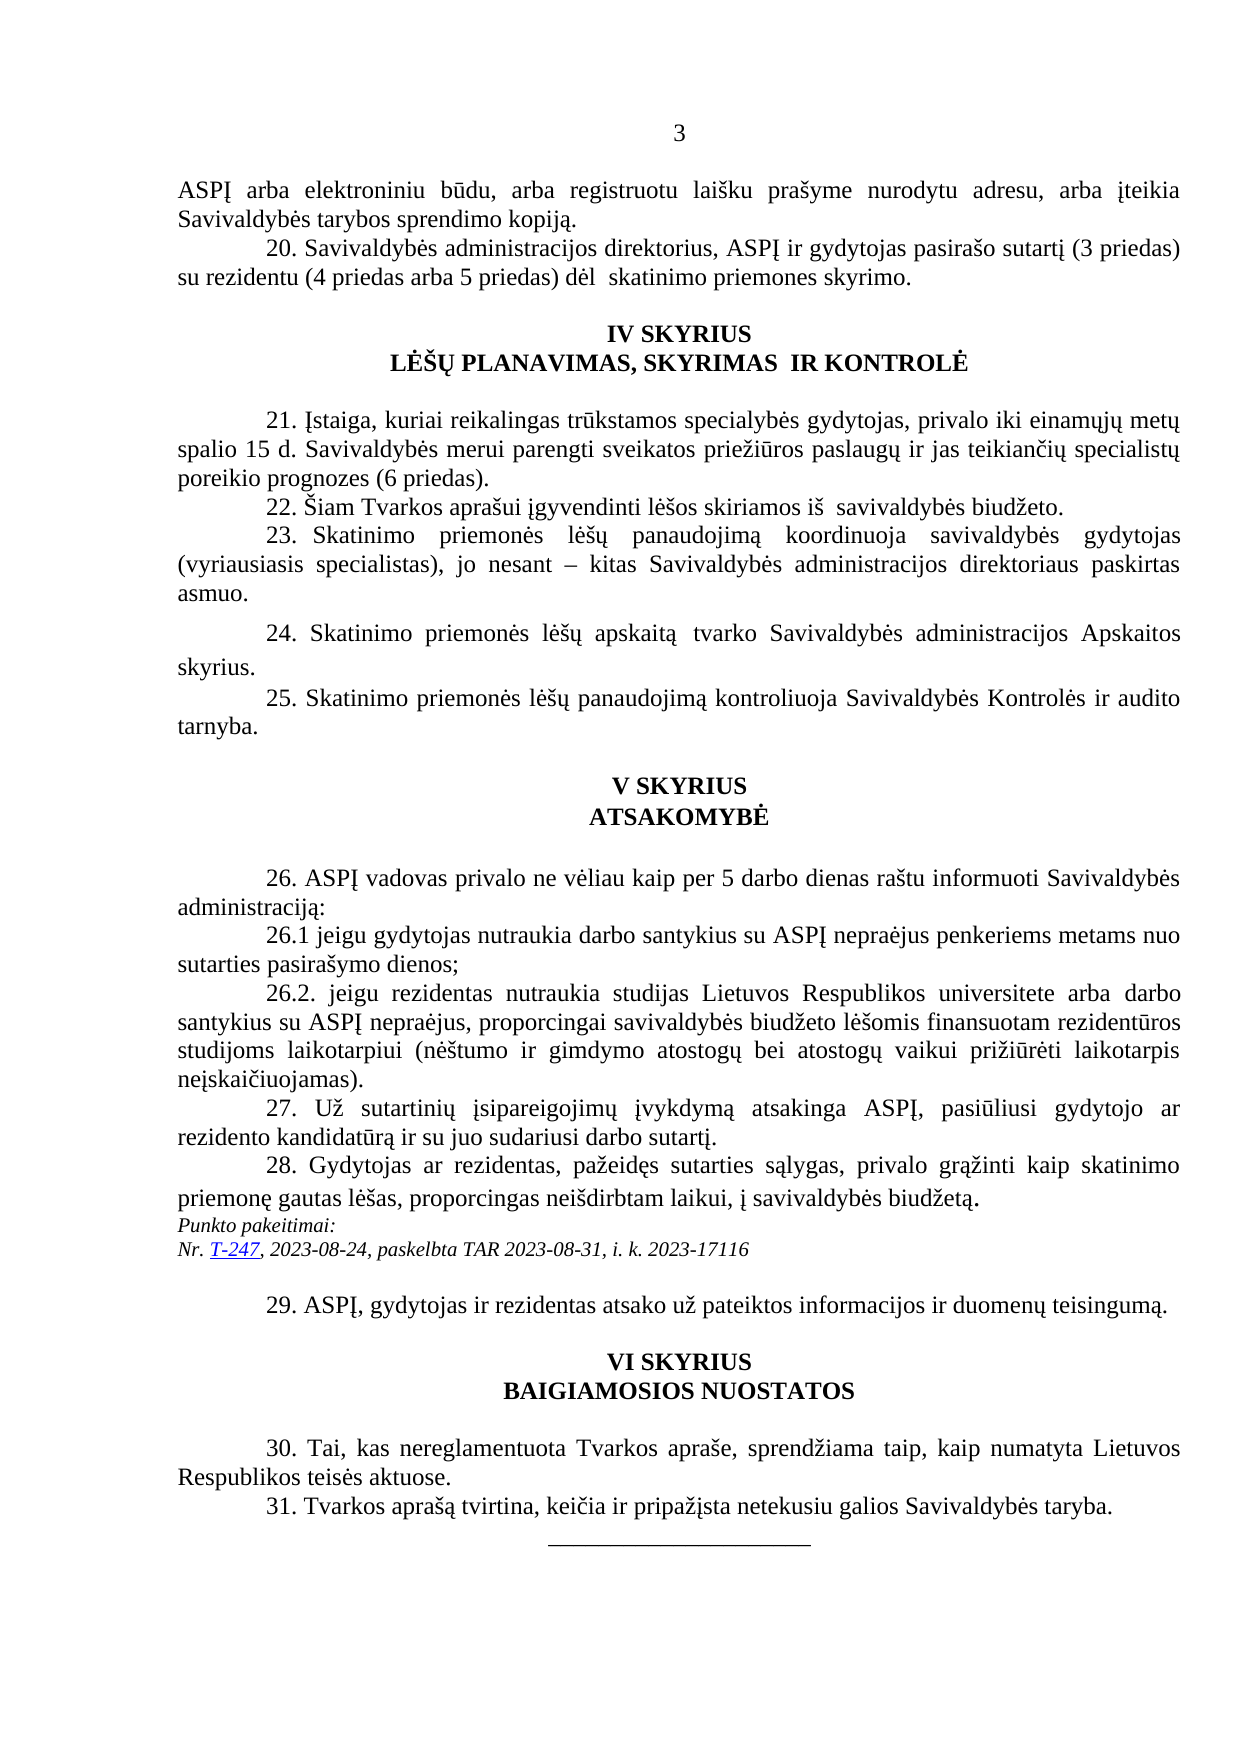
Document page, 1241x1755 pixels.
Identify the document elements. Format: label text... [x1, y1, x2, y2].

text 26.2. jeigu rezidentas nutraukia studijas Lietuvos Respublikos universitete arba darbo santykius su ASPĮ nepraėjus, proporcingai savivaldybės biudžeto lėšomis finansuotam rezidentūros studijoms laikotarpiui (nėštumo ir gimdymo atostogų bei atostogų vaikui prižiūrėti laikotarpis neįskaičiuojamas). [177, 978, 1181, 1093]
text Nr. T-247, 2023-08-24, paskelbta TAR 2023-08-31, i. k. 2023-17116 [177, 1237, 1181, 1261]
text 27. Už sutartinių įsipareigojimų įvykdymą atsakinga ASPĮ, pasiūliusi gydytojo ar rezidento kandidatūrą ir su juo sudariusi darbo sutartį. [177, 1093, 1181, 1151]
text 26.1 jeigu gydytojas nutraukia darbo santykius su ASPĮ nepraėjus penkeriems metams nuo sutarties pasirašymo dienos; [177, 921, 1181, 978]
text 29. ASPĮ, gydytojas ir rezidentas atsako už pateiktos informacijos ir duomenų teisingumą. [177, 1290, 1181, 1318]
text LĖŠŲ PLANAVIMAS, SKYRIMAS IR KONTROLĖ [177, 348, 1181, 377]
text 30. Tai, kas nereglamentuota Tvarkos apraše, sprendžiama taip, kaip numatyta Lietuvos Respublikos teisės aktuose. [177, 1433, 1181, 1491]
text 24. Skatinimo priemonės lėšų apskaitą tvarko Savivaldybės administracijos Apskaitos skyrius. [177, 607, 1181, 681]
text V SKYRIUS [177, 771, 1181, 800]
text 26. ASPĮ vadovas privalo ne vėliau kaip per 5 darbo dienas raštu informuoti Savivaldybės administraciją: [177, 863, 1181, 921]
text ATSAKOMYBĖ [177, 802, 1181, 830]
text 21. Įstaiga, kuriai reikalingas trūkstamos specialybės gydytojas, privalo iki einamųjų metų spalio 15 d. Savivaldybės merui parengti sveikatos priežiūros paslaugų ir jas teikiančių specialistų poreikio prognozes (6 priedas). [177, 406, 1181, 492]
text 20. Savivaldybės administracijos direktorius, ASPĮ ir gydytojas pasirašo sutartį (3 priedas) su rezidentu (4 priedas arba 5 priedas) dėl skatinimo priemones skyrimo. [177, 233, 1181, 291]
text ASPĮ arba elektroniniu būdu, arba registruotu laišku prašyme nurodytu adresu, arba įteikia Savivaldybės tarybos sprendimo kopiją. [177, 176, 1181, 233]
text BAIGIAMOSIOS NUOSTATOS [177, 1376, 1181, 1405]
text Punkto pakeitimai: [177, 1213, 1181, 1237]
text _____________________ [177, 1520, 1181, 1548]
text 22. Šiam Tvarkos aprašui įgyvendinti lėšos skiriamos iš savivaldybės biudžeto. [177, 492, 1181, 521]
text 23. Skatinimo priemonės lėšų panaudojimą koordinuoja savivaldybės gydytojas (vyriausiasis specialistas), jo nesant – kitas Savivaldybės administracijos direktoriaus paskirtas asmuo. [177, 521, 1181, 607]
text IV SKYRIUS [177, 319, 1181, 348]
text VI SKYRIUS [177, 1347, 1181, 1376]
text 25. Skatinimo priemonės lėšų panaudojimą kontroliuoja Savivaldybės Kontrolės ir audito tarnyba. [177, 683, 1181, 740]
text 31. Tvarkos aprašą tvirtina, keičia ir pripažįsta netekusiu galios Savivaldybės taryba. [177, 1491, 1181, 1520]
text 28. Gydytojas ar rezidentas, pažeidęs sutarties sąlygas, privalo grąžinti kaip skatinimo priemonę gautas lėšas, proporcingas neišdirbtam laikui, į savivaldybės biudžetą. [177, 1151, 1181, 1213]
